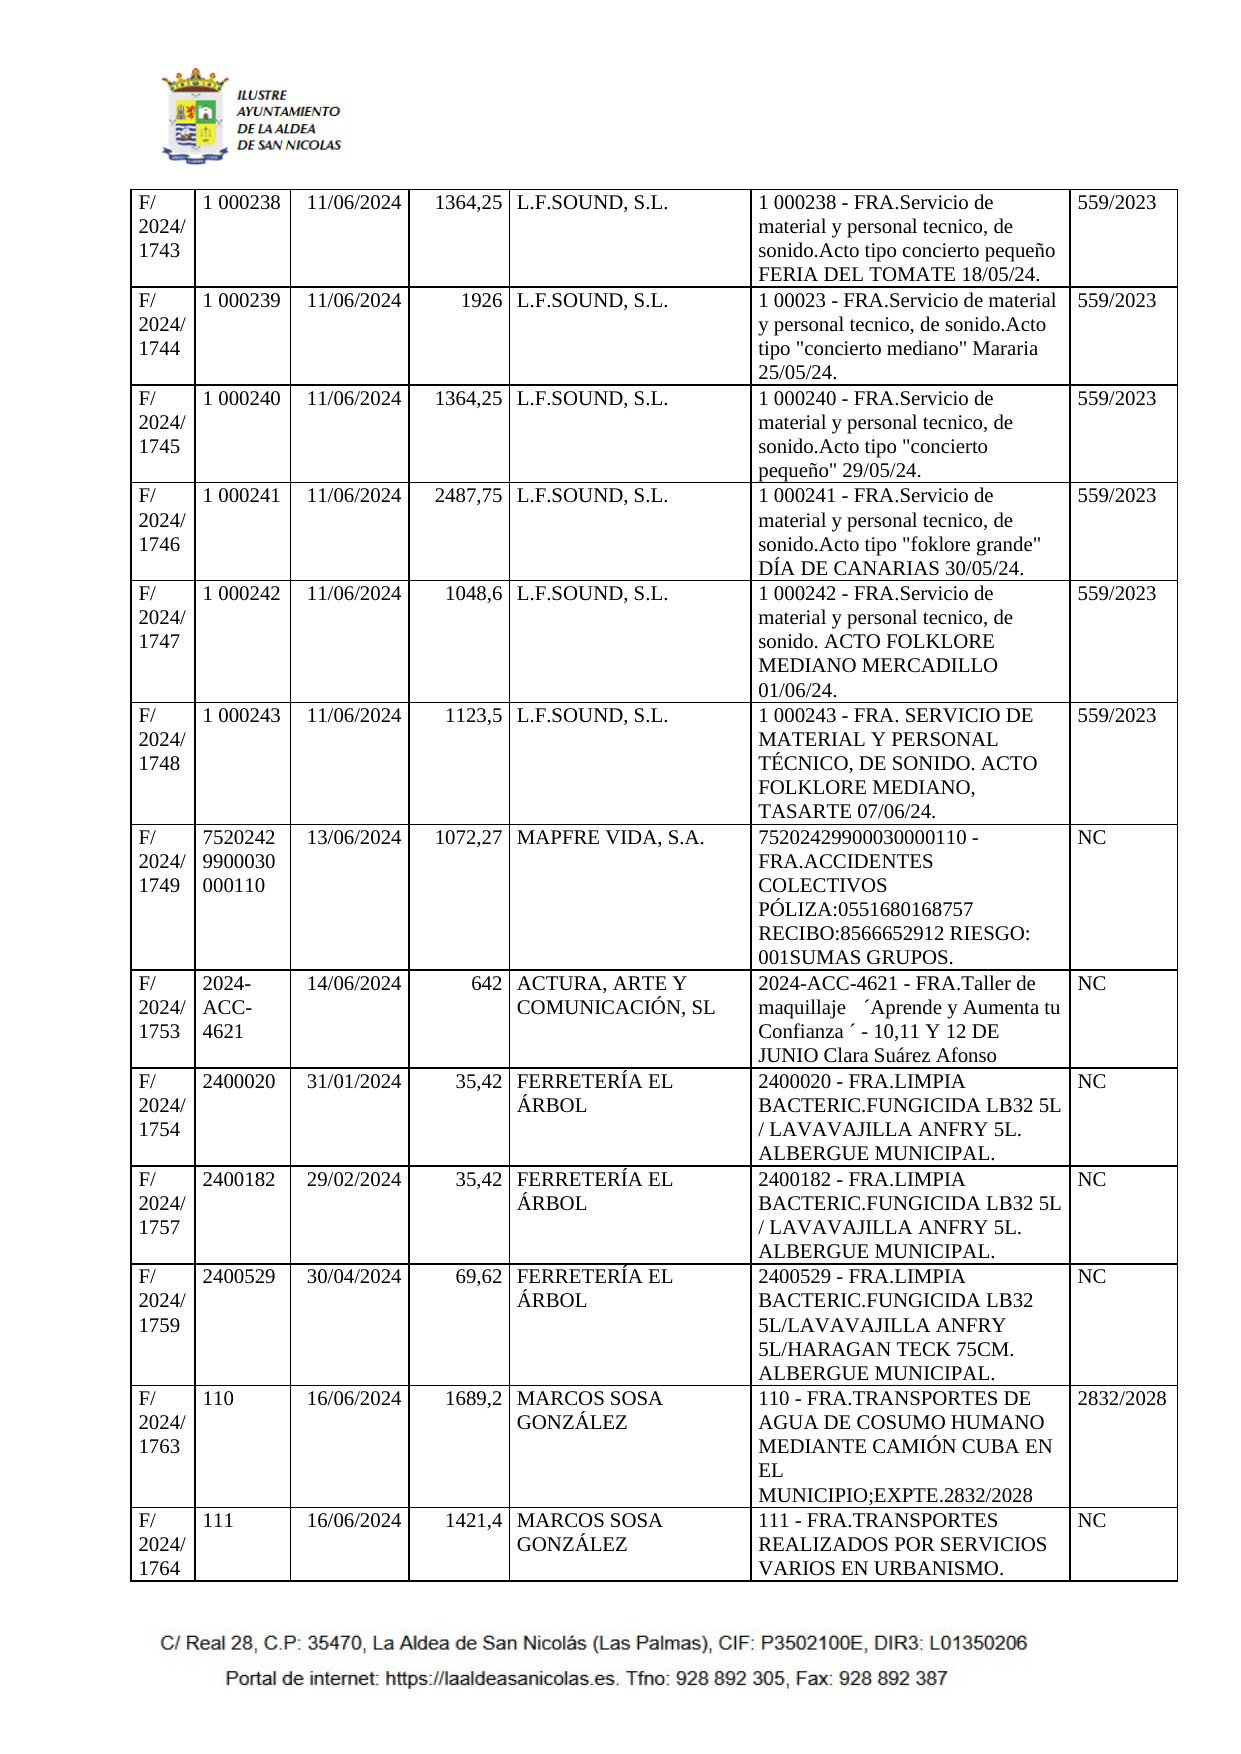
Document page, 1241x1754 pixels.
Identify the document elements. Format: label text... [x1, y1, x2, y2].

table_cell L.F.SOUND, S.L. [510, 288, 750, 384]
table_cell 559/2023 [1071, 581, 1177, 702]
table_cell 75202429900030000110 - FRA.ACCIDENTES COLECTIVOS PÓLIZA:0551680168757 RECIBO:8566652912 RIESGO: 001SUMAS GRUPOS. [752, 825, 1069, 969]
table_cell 11/06/2024 [291, 703, 408, 823]
table_cell 111 [196, 1508, 290, 1580]
table_cell NC [1071, 971, 1177, 1067]
table_cell 1 000241 - FRA.Servicio de material y personal tecnico, de sonido.Acto tipo "foklore grande" DÍA DE CANARIAS 30/05/24. [752, 483, 1069, 580]
table_cell FERRETERÍA EL ÁRBOL [510, 1167, 750, 1263]
table_cell FERRETERÍA EL ÁRBOL [510, 1069, 750, 1165]
table_cell 559/2023 [1071, 190, 1177, 286]
table_cell F/2024/1764 [132, 1508, 194, 1580]
table_cell 2400020 [196, 1069, 290, 1165]
table_cell 1 000241 [196, 483, 290, 580]
table_cell F/2024/1759 [132, 1265, 194, 1385]
table_cell 1364,25 [410, 190, 509, 286]
table_cell F/2024/1744 [132, 288, 194, 384]
table_cell 1 000238 - FRA.Servicio de material y personal tecnico, de sonido.Acto tipo concierto pequeño FERIA DEL TOMATE 18/05/24. [752, 190, 1069, 286]
table_cell 13/06/2024 [291, 825, 408, 969]
table_cell 11/06/2024 [291, 288, 408, 384]
table_cell 31/01/2024 [291, 1069, 408, 1165]
table_cell 1 000238 [196, 190, 290, 286]
table_cell 2400529 [196, 1265, 290, 1385]
table_cell L.F.SOUND, S.L. [510, 703, 750, 823]
table_cell 16/06/2024 [291, 1386, 408, 1507]
table_cell 1 00023 - FRA.Servicio de material y personal tecnico, de sonido.Acto tipo "concierto mediano" Mararia 25/05/24. [752, 288, 1069, 384]
table_cell FERRETERÍA EL ÁRBOL [510, 1265, 750, 1385]
table_cell ACTURA, ARTE Y COMUNICACIÓN, SL [510, 971, 750, 1067]
table_cell 11/06/2024 [291, 386, 408, 482]
table_cell NC [1071, 825, 1177, 969]
table_cell 1 000239 [196, 288, 290, 384]
table_cell F/2024/1749 [132, 825, 194, 969]
table_cell 11/06/2024 [291, 581, 408, 702]
table_cell F/2024/1746 [132, 483, 194, 580]
table_cell 110 [196, 1386, 290, 1507]
table_cell 1 000243 [196, 703, 290, 823]
table_cell 1 000243 - FRA. SERVICIO DE MATERIAL Y PERSONAL TÉCNICO, DE SONIDO. ACTO FOLKLORE MEDIANO, TASARTE 07/06/24. [752, 703, 1069, 823]
table_cell 1 000242 [196, 581, 290, 702]
table_cell 559/2023 [1071, 483, 1177, 580]
table_cell 11/06/2024 [291, 483, 408, 580]
table_cell L.F.SOUND, S.L. [510, 581, 750, 702]
table_cell 1123,5 [410, 703, 509, 823]
table_cell 559/2023 [1071, 288, 1177, 384]
table_cell 75202429900030000110 [196, 825, 290, 969]
table_cell 2024-ACC-4621 [196, 971, 290, 1067]
table_cell MAPFRE VIDA, S.A. [510, 825, 750, 969]
table_cell 1 000242 - FRA.Servicio de material y personal tecnico, de sonido. ACTO FOLKLORE MEDIANO MERCADILLO 01/06/24. [752, 581, 1069, 702]
table_cell F/2024/1745 [132, 386, 194, 482]
table_cell 2024-ACC-4621 - FRA.Taller de maquillaje ´Aprende y Aumenta tu Confianza ´ - 10,11 Y 12 DE JUNIO Clara Suárez Afonso [752, 971, 1069, 1067]
table_cell 35,42 [410, 1167, 509, 1263]
table_cell 559/2023 [1071, 703, 1177, 823]
table_cell NC [1071, 1265, 1177, 1385]
table_cell 1 000240 [196, 386, 290, 482]
table_cell 16/06/2024 [291, 1508, 408, 1580]
table_cell 29/02/2024 [291, 1167, 408, 1263]
table_cell F/2024/1763 [132, 1386, 194, 1507]
table_cell MARCOS SOSA GONZÁLEZ [510, 1386, 750, 1507]
table_cell 2400020 - FRA.LIMPIA BACTERIC.FUNGICIDA LB32 5L / LAVAVAJILLA ANFRY 5L. ALBERGUE MUNICIPAL. [752, 1069, 1069, 1165]
table_cell NC [1071, 1167, 1177, 1263]
table_cell 1926 [410, 288, 509, 384]
table_cell 642 [410, 971, 509, 1067]
table_cell F/2024/1743 [132, 190, 194, 286]
table_cell 2400182 - FRA.LIMPIA BACTERIC.FUNGICIDA LB32 5L / LAVAVAJILLA ANFRY 5L. ALBERGUE MUNICIPAL. [752, 1167, 1069, 1263]
table_cell F/2024/1754 [132, 1069, 194, 1165]
table_cell 2832/2028 [1071, 1386, 1177, 1507]
table_cell MARCOS SOSA GONZÁLEZ [510, 1508, 750, 1580]
table_cell 1 000240 - FRA.Servicio de material y personal tecnico, de sonido.Acto tipo "concierto pequeño" 29/05/24. [752, 386, 1069, 482]
table_cell L.F.SOUND, S.L. [510, 386, 750, 482]
table_cell L.F.SOUND, S.L. [510, 190, 750, 286]
table_cell F/2024/1747 [132, 581, 194, 702]
picture [148, 60, 357, 172]
table_cell 11/06/2024 [291, 190, 408, 286]
table_cell 1072,27 [410, 825, 509, 969]
table_cell L.F.SOUND, S.L. [510, 483, 750, 580]
picture [149, 1627, 1034, 1694]
table_cell 1421,4 [410, 1508, 509, 1580]
table_cell 110 - FRA.TRANSPORTES DE AGUA DE COSUMO HUMANO MEDIANTE CAMIÓN CUBA EN EL MUNICIPIO;EXPTE.2832/2028 [752, 1386, 1069, 1507]
table_cell 1364,25 [410, 386, 509, 482]
table_cell 1689,2 [410, 1386, 509, 1507]
table_cell F/2024/1753 [132, 971, 194, 1067]
table_cell 2400529 - FRA.LIMPIA BACTERIC.FUNGICIDA LB32 5L/LAVAVAJILLA ANFRY 5L/HARAGAN TECK 75CM. ALBERGUE MUNICIPAL. [752, 1265, 1069, 1385]
table_cell F/2024/1757 [132, 1167, 194, 1263]
table_cell 2400182 [196, 1167, 290, 1263]
table_cell NC [1071, 1508, 1177, 1580]
table_cell NC [1071, 1069, 1177, 1165]
table_cell 1048,6 [410, 581, 509, 702]
table_cell 111 - FRA.TRANSPORTES REALIZADOS POR SERVICIOS VARIOS EN URBANISMO. [752, 1508, 1069, 1580]
table_cell 14/06/2024 [291, 971, 408, 1067]
table_cell F/2024/1748 [132, 703, 194, 823]
table_cell 2487,75 [410, 483, 509, 580]
table_cell 30/04/2024 [291, 1265, 408, 1385]
table_cell 35,42 [410, 1069, 509, 1165]
table_cell 69,62 [410, 1265, 509, 1385]
table_cell 559/2023 [1071, 386, 1177, 482]
